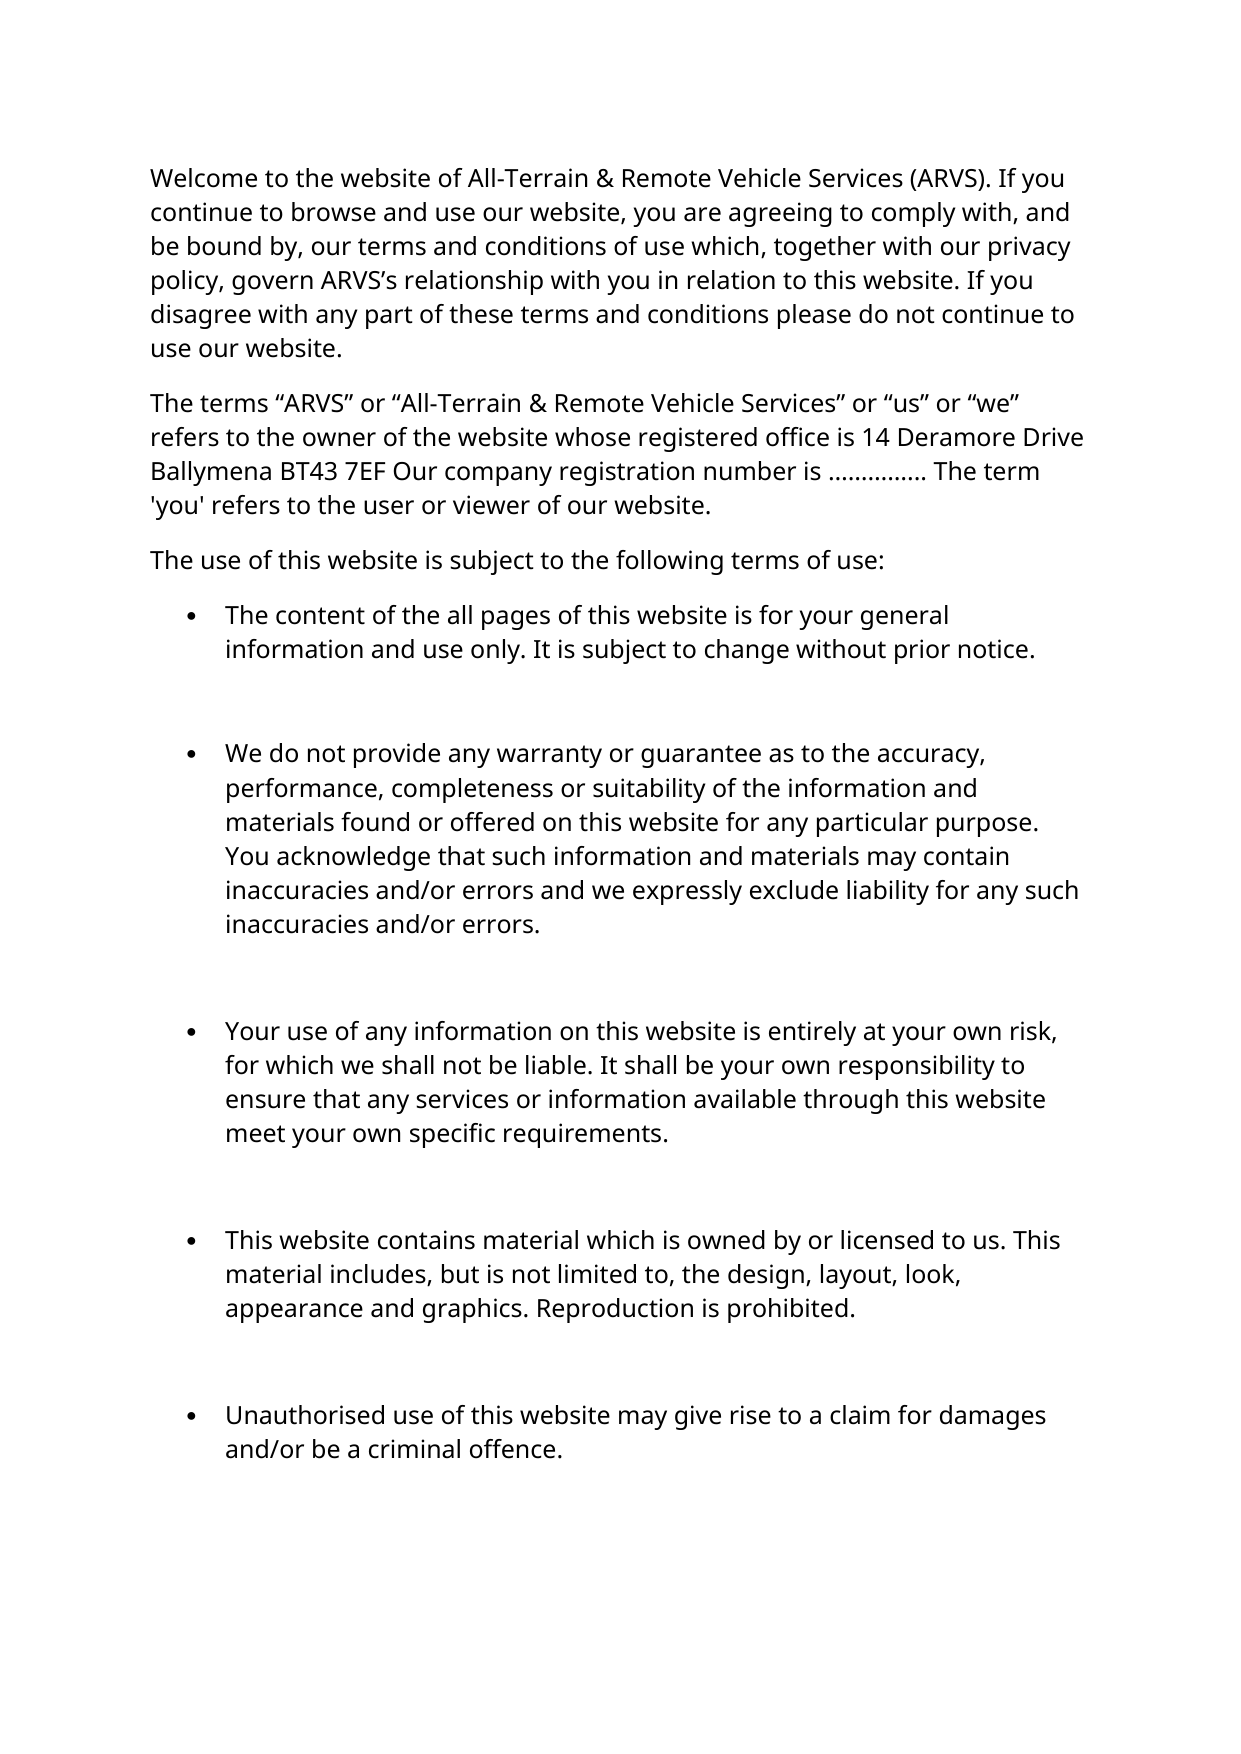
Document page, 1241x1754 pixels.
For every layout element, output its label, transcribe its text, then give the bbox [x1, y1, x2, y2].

text The terms “ARVS” or “All-Terrain & Remote Vehicle Services” or “us” or “we” refers to the owner of the website whose registered office is 14 Deramore Drive Ballymena BT43 7EF Our company registration number is …………... The term 'you' refers to the user or viewer of our website. [150, 386, 1090, 522]
list Your use of any information on this website is entirely at your own risk, for which we shall not be liable. It shall be your own responsibility to ensure that any services or information available through this website meet your own specific requirements. [187, 1013, 1090, 1150]
text The use of this website is subject to the following terms of use: [150, 543, 1090, 577]
list The content of the all pages of this website is for your general information and use only. It is subject to change without prior notice. [187, 598, 1090, 666]
list We do not provide any warranty or guarantee as to the accuracy, performance, completeness or suitability of the information and materials found or offered on this website for any particular purpose. You acknowledge that such information and materials may contain inaccuracies and/or errors and we expressly exclude liability for any such inaccuracies and/or errors. [187, 736, 1090, 941]
text Welcome to the website of All-Terrain & Remote Vehicle Services (ARVS). If you continue to browse and use our website, you are agreeing to comply with, and be bound by, our terms and conditions of use which, together with our privacy policy, govern ARVS’s relationship with you in relation to this website. If you disagree with any part of these terms and conditions please do not continue to use our website. [150, 160, 1090, 365]
list This website contains material which is owned by or licensed to us. This material includes, but is not limited to, the design, layout, look, appearance and graphics. Reproduction is prohibited. [187, 1223, 1090, 1325]
list Unauthorised use of this website may give rise to a claim for damages and/or be a criminal offence. [187, 1398, 1090, 1466]
